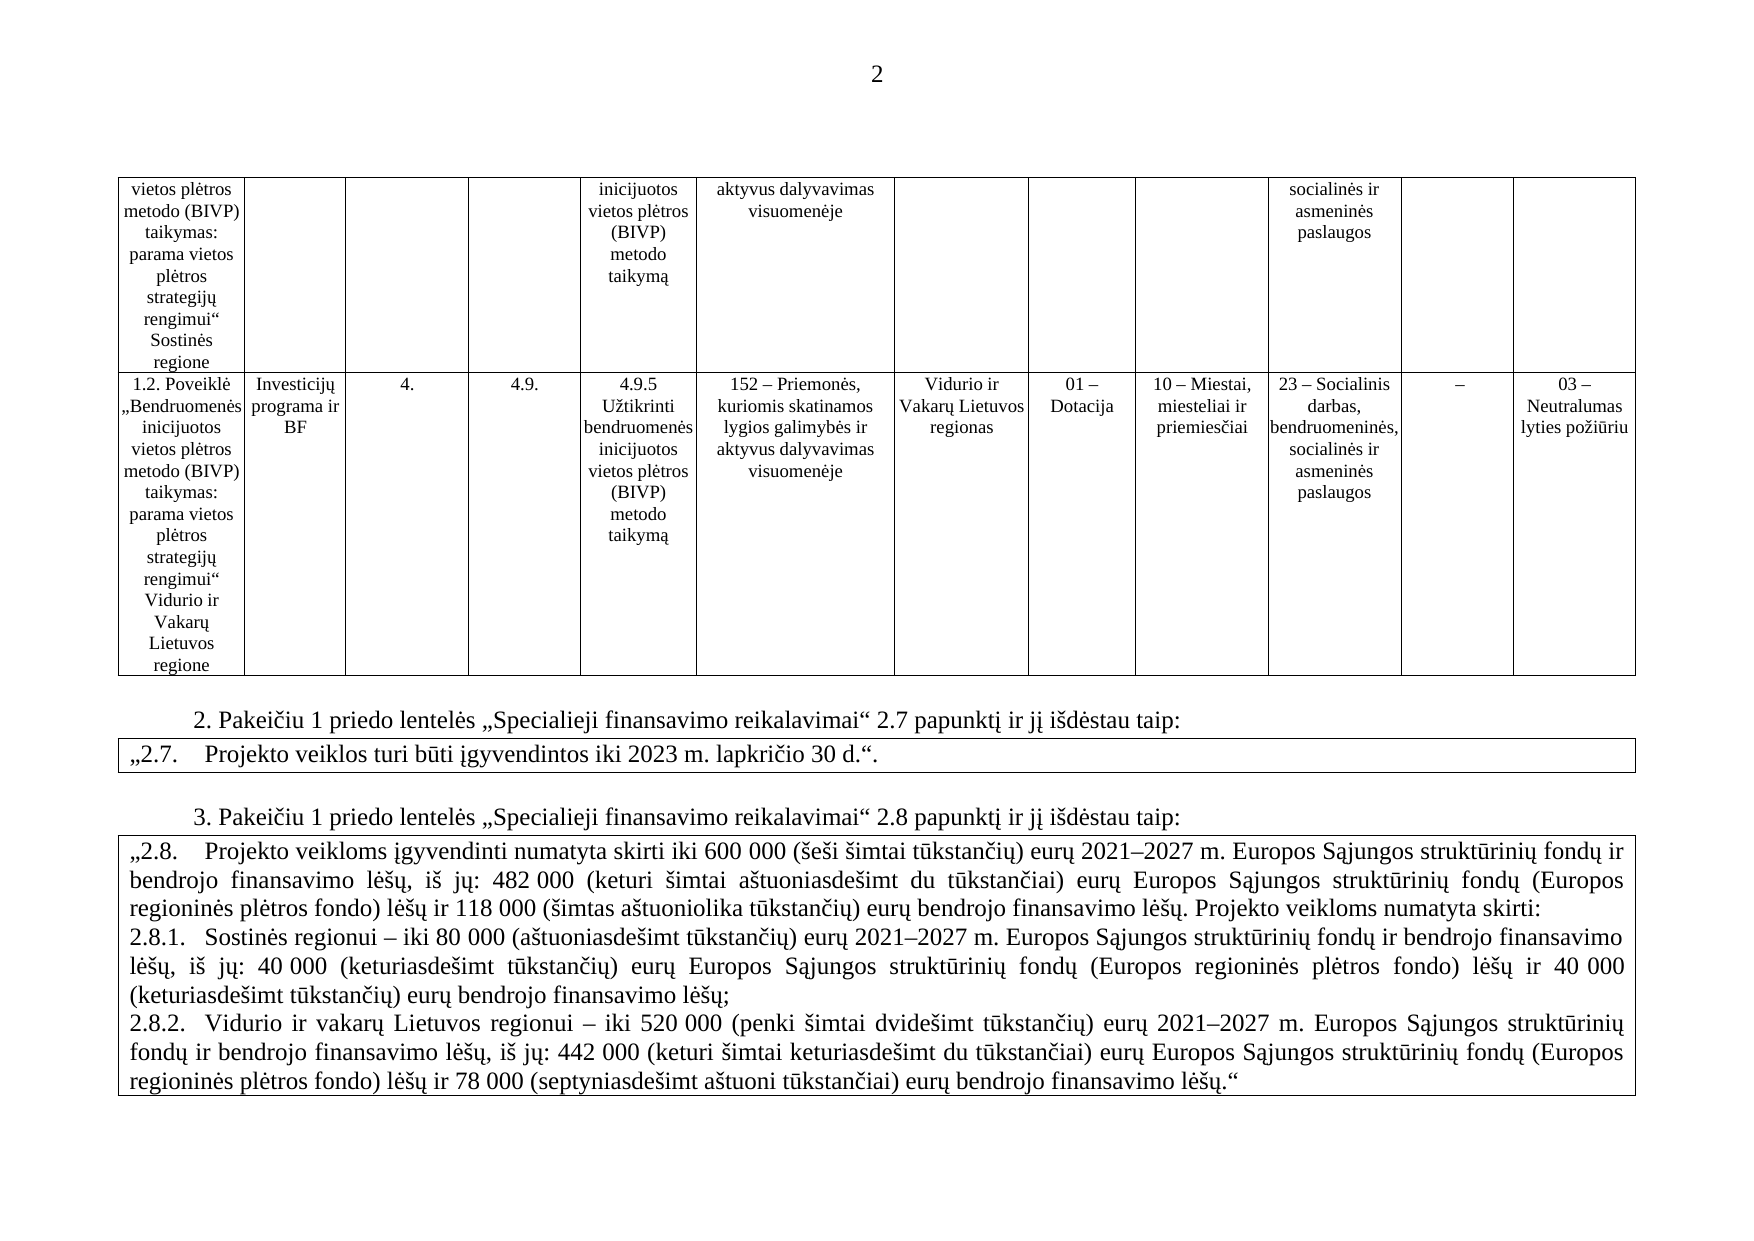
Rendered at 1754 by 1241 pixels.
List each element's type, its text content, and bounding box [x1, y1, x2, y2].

table_cell 23 – Socialinis darbas, bendruomeninės, socialinės ir asmeninės paslaugos [1269, 373, 1401, 675]
table_cell inicijuotos vietos plėtros (BIVP) metodo taikymą [581, 178, 696, 372]
table_cell 03 – Neutralumas lyties požiūriu [1514, 373, 1635, 675]
table_cell aktyvus dalyvavimas visuomenėje [697, 178, 894, 372]
table_cell 152 – Priemonės, kuriomis skatinamos lygios galimybės ir aktyvus dalyvavimas visuomenėje [697, 373, 894, 675]
table_cell [245, 178, 345, 372]
table_cell [1402, 178, 1513, 372]
table_cell [1029, 178, 1135, 372]
table_cell 4.9.5 Užtikrinti bendruomenės inicijuotos vietos plėtros (BIVP) metodo taikymą [581, 373, 696, 675]
table_cell 4. [346, 373, 468, 675]
text 2. Pakeičiu 1 priedo lentelės „Specialieji finansavimo reikalavimai“ 2.7 papunktį ir jį išdėstau taip: [118, 705, 1636, 734]
table_cell Investicijų programa ir BF [245, 373, 345, 675]
table_cell vietos plėtros metodo (BIVP) taikymas: parama vietos plėtros strategijų rengimui“ Sostinės regione [119, 178, 244, 372]
table_cell [895, 178, 1028, 372]
table_header „2.7. Projekto veiklos turi būti įgyvendintos iki 2023 m. lapkričio 30 d.“. [119, 739, 1635, 772]
table_cell 1.2. Poveiklė „Bendruomenės inicijuotos vietos plėtros metodo (BIVP) taikymas: parama vietos plėtros strategijų rengimui“ Vidurio ir Vakarų Lietuvos regione [119, 373, 244, 675]
table_cell [469, 178, 580, 372]
table_header „2.8. Projekto veikloms įgyvendinti numatyta skirti iki 600 000 (šeši šimtai tūkstančių) eurų 2021–2027 m. Europos Sąjungos struktūrinių fondų ir bendrojo finansavimo lėšų, iš jų: 482 000 (keturi šimtai aštuoniasdešimt du tūkstančiai) eurų Europos Sąjungos struktūrinių fondų (Europos regioninės plėtros fondo) lėšų ir 118 000 (šimtas aštuoniolika tūkstančių) eurų bendrojo finansavimo lėšų. Projekto veikloms numatyta skirti: 2.8.1. Sostinės regionui – iki 80 000 (aštuoniasdešimt tūkstančių) eurų 2021–2027 m. Europos Sąjungos struktūrinių fondų ir bendrojo finansavimo lėšų, iš jų: 40 000 (keturiasdešimt tūkstančių) eurų Europos Sąjungos struktūrinių fondų (Europos regioninės plėtros fondo) lėšų ir 40 000 (keturiasdešimt tūkstančių) eurų bendrojo finansavimo lėšų; 2.8.2. Vidurio ir vakarų Lietuvos regionui – iki 520 000 (penki šimtai dvidešimt tūkstančių) eurų 2021–2027 m. Europos Sąjungos struktūrinių fondų ir bendrojo finansavimo lėšų, iš jų: 442 000 (keturi šimtai keturiasdešimt du tūkstančiai) eurų Europos Sąjungos struktūrinių fondų (Europos regioninės plėtros fondo) lėšų ir 78 000 (septyniasdešimt aštuoni tūkstančiai) eurų bendrojo finansavimo lėšų.“ [119, 836, 1635, 1095]
table_cell Vidurio ir Vakarų Lietuvos regionas [895, 373, 1028, 675]
table_cell 10 – Miestai, miesteliai ir priemiesčiai [1136, 373, 1268, 675]
table_cell 4.9. [469, 373, 580, 675]
table_cell socialinės ir asmeninės paslaugos [1269, 178, 1401, 372]
table_cell [1136, 178, 1268, 372]
table_cell – [1402, 373, 1513, 675]
table_cell [346, 178, 468, 372]
text 3. Pakeičiu 1 priedo lentelės „Specialieji finansavimo reikalavimai“ 2.8 papunktį ir jį išdėstau taip: [118, 802, 1636, 831]
table_cell [1514, 178, 1635, 372]
table_cell 01 – Dotacija [1029, 373, 1135, 675]
